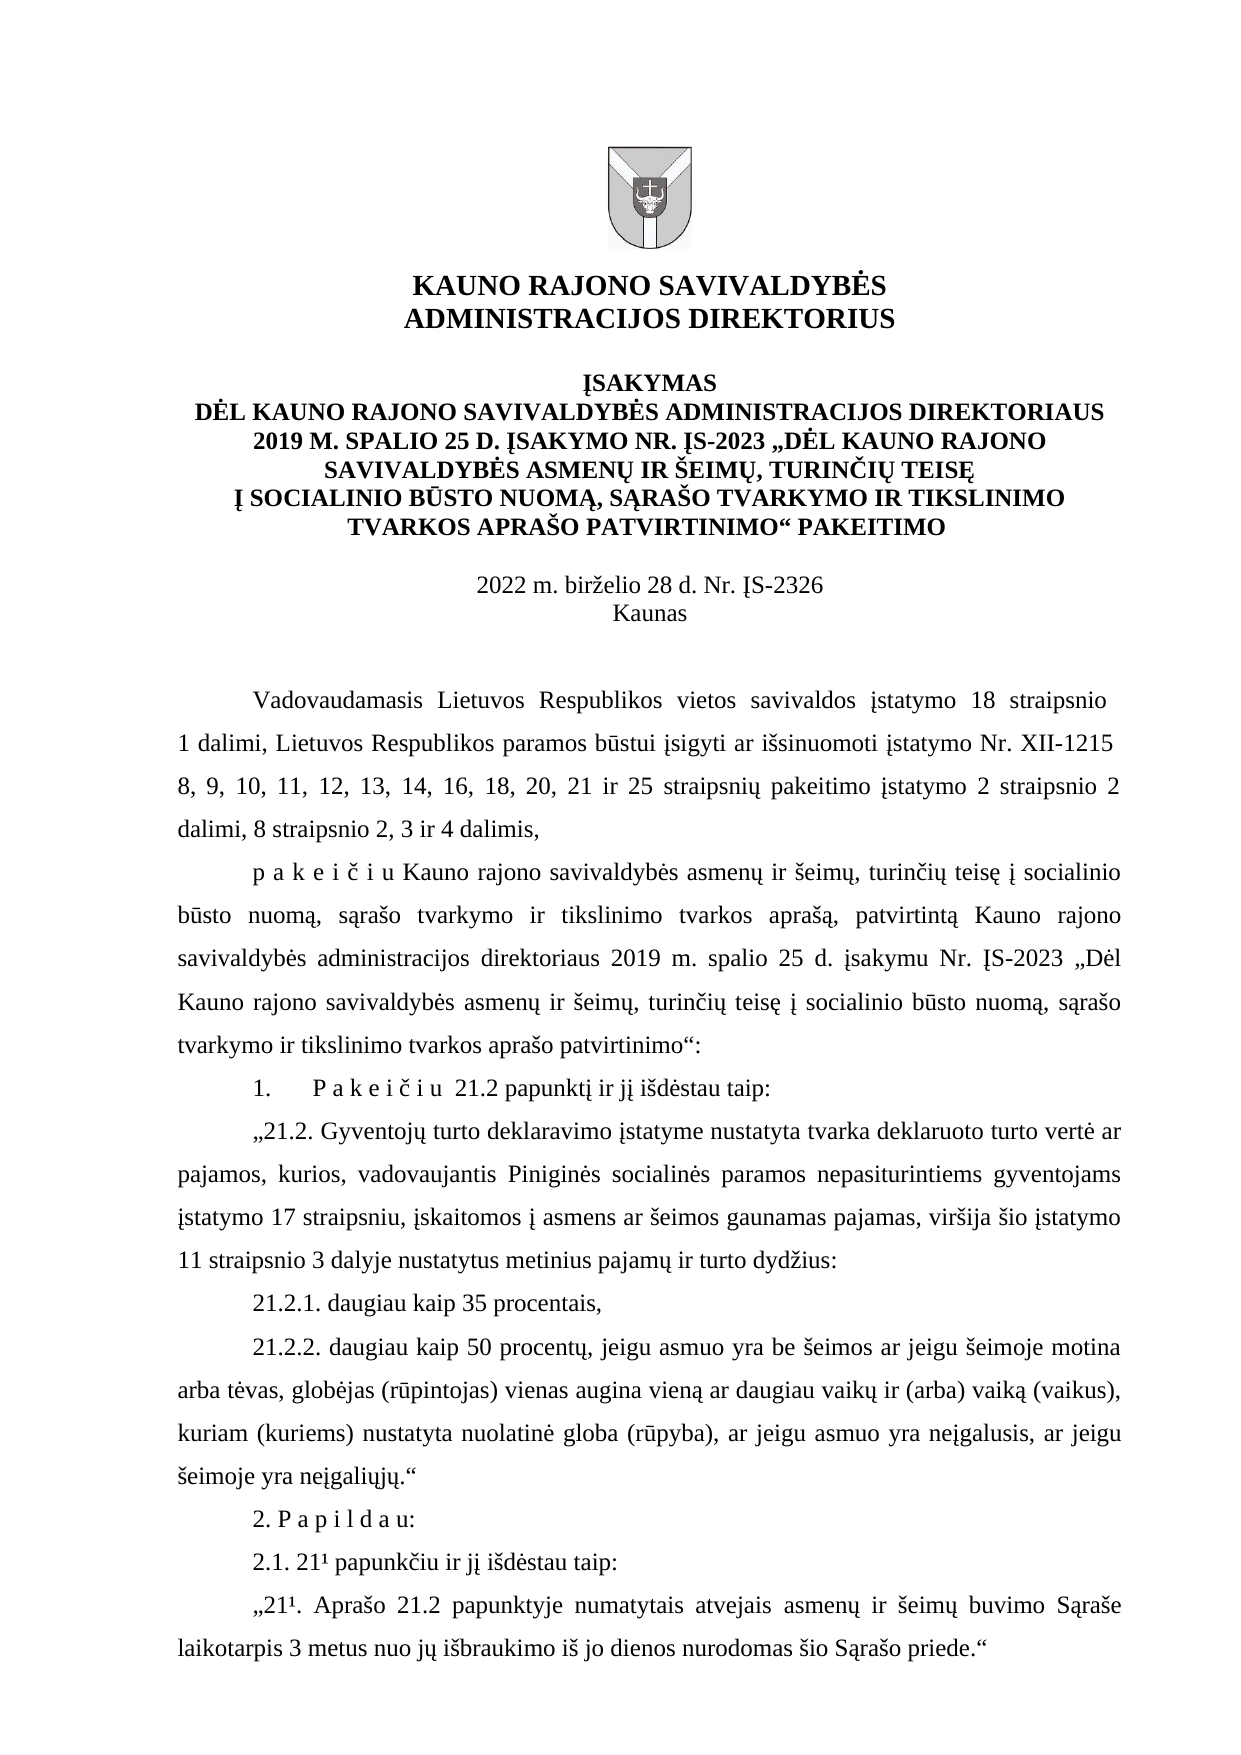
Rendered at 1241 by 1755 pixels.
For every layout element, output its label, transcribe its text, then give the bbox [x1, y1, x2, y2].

text Į SOCIALINIO BŪSTO NUOMĄ, SĄRAŠO TVARKYMO IR TIKSLINIMO TVARKOS APRAŠO PATVIRTINIMO“ PAKEITIMO [177, 483, 1122, 541]
text „21.2. Gyventojų turto deklaravimo įstatyme nustatyta tvarka deklaruoto turto vertė ar pajamos, kurios, vadovaujantis Piniginės socialinės paramos nepasiturintiems gyventojams įstatymo 17 straipsniu, įskaitomos į asmens ar šeimos gaunamas pajamas, viršija šio įstatymo 11 straipsnio 3 dalyje nustatytus metinius pajamų ir turto dydžius: [177, 1116, 1122, 1274]
text ĮSAKYMAS [177, 368, 1122, 397]
text Kaunas [177, 598, 1122, 627]
text 2.1. 21¹ papunkčiu ir jį išdėstau taip: [177, 1547, 1122, 1576]
text 1. P a k e i č i u 21.2 papunktį ir jį išdėstau taip: [177, 1073, 1122, 1102]
text 2022 m. birželio 28 d. Nr. ĮS-2326 [177, 570, 1122, 598]
text Vadovaudamasis Lietuvos Respublikos vietos savivaldos įstatymo 18 straipsnio 1 dalimi, Lietuvos Respublikos paramos būstui įsigyti ar išsinuomoti įstatymo Nr. XII-1215 8, 9, 10, 11, 12, 13, 14, 16, 18, 20, 21 ir 25 straipsnių pakeitimo įstatymo 2 straipsnio 2 dalimi, 8 straipsnio 2, 3 ir 4 dalimis, [177, 685, 1122, 843]
text DĖL KAUNO RAJONO SAVIVALDYBĖS ADMINISTRACIJOS DIREKTORIAUS 2019 M. SPALIO 25 D. ĮSAKYMO NR. ĮS-2023 „DĖL KAUNO RAJONO SAVIVALDYBĖS ASMENŲ IR ŠEIMŲ, TURINČIŲ TEISĘ [177, 397, 1122, 483]
text KAUNO RAJONO SAVIVALDYBĖS [177, 268, 1122, 301]
text ADMINISTRAcijos direktorius [177, 301, 1122, 335]
text „21¹. Aprašo 21.2 papunktyje numatytais atvejais asmenų ir šeimų buvimo Sąraše laikotarpis 3 metus nuo jų išbraukimo iš jo dienos nurodomas šio Sąrašo priede.“ [177, 1590, 1122, 1662]
text 21.2.1. daugiau kaip 35 procentais, [177, 1288, 1122, 1317]
text 2. P a p i l d a u: [177, 1504, 1122, 1533]
text 21.2.2. daugiau kaip 50 procentų, jeigu asmuo yra be šeimos ar jeigu šeimoje motina arba tėvas, globėjas (rūpintojas) vienas augina vieną ar daugiau vaikų ir (arba) vaiką (vaikus), kuriam (kuriems) nustatyta nuolatinė globa (rūpyba), ar jeigu asmuo yra neįgalusis, ar jeigu šeimoje yra neįgaliųjų.“ [177, 1332, 1122, 1490]
text p a k e i č i u Kauno rajono savivaldybės asmenų ir šeimų, turinčių teisę į socialinio būsto nuomą, sąrašo tvarkymo ir tikslinimo tvarkos aprašą, patvirtintą Kauno rajono savivaldybės administracijos direktoriaus 2019 m. spalio 25 d. įsakymu Nr. ĮS-2023 „Dėl Kauno rajono savivaldybės asmenų ir šeimų, turinčių teisę į socialinio būsto nuomą, sąrašo tvarkymo ir tikslinimo tvarkos aprašo patvirtinimo“: [177, 857, 1122, 1058]
